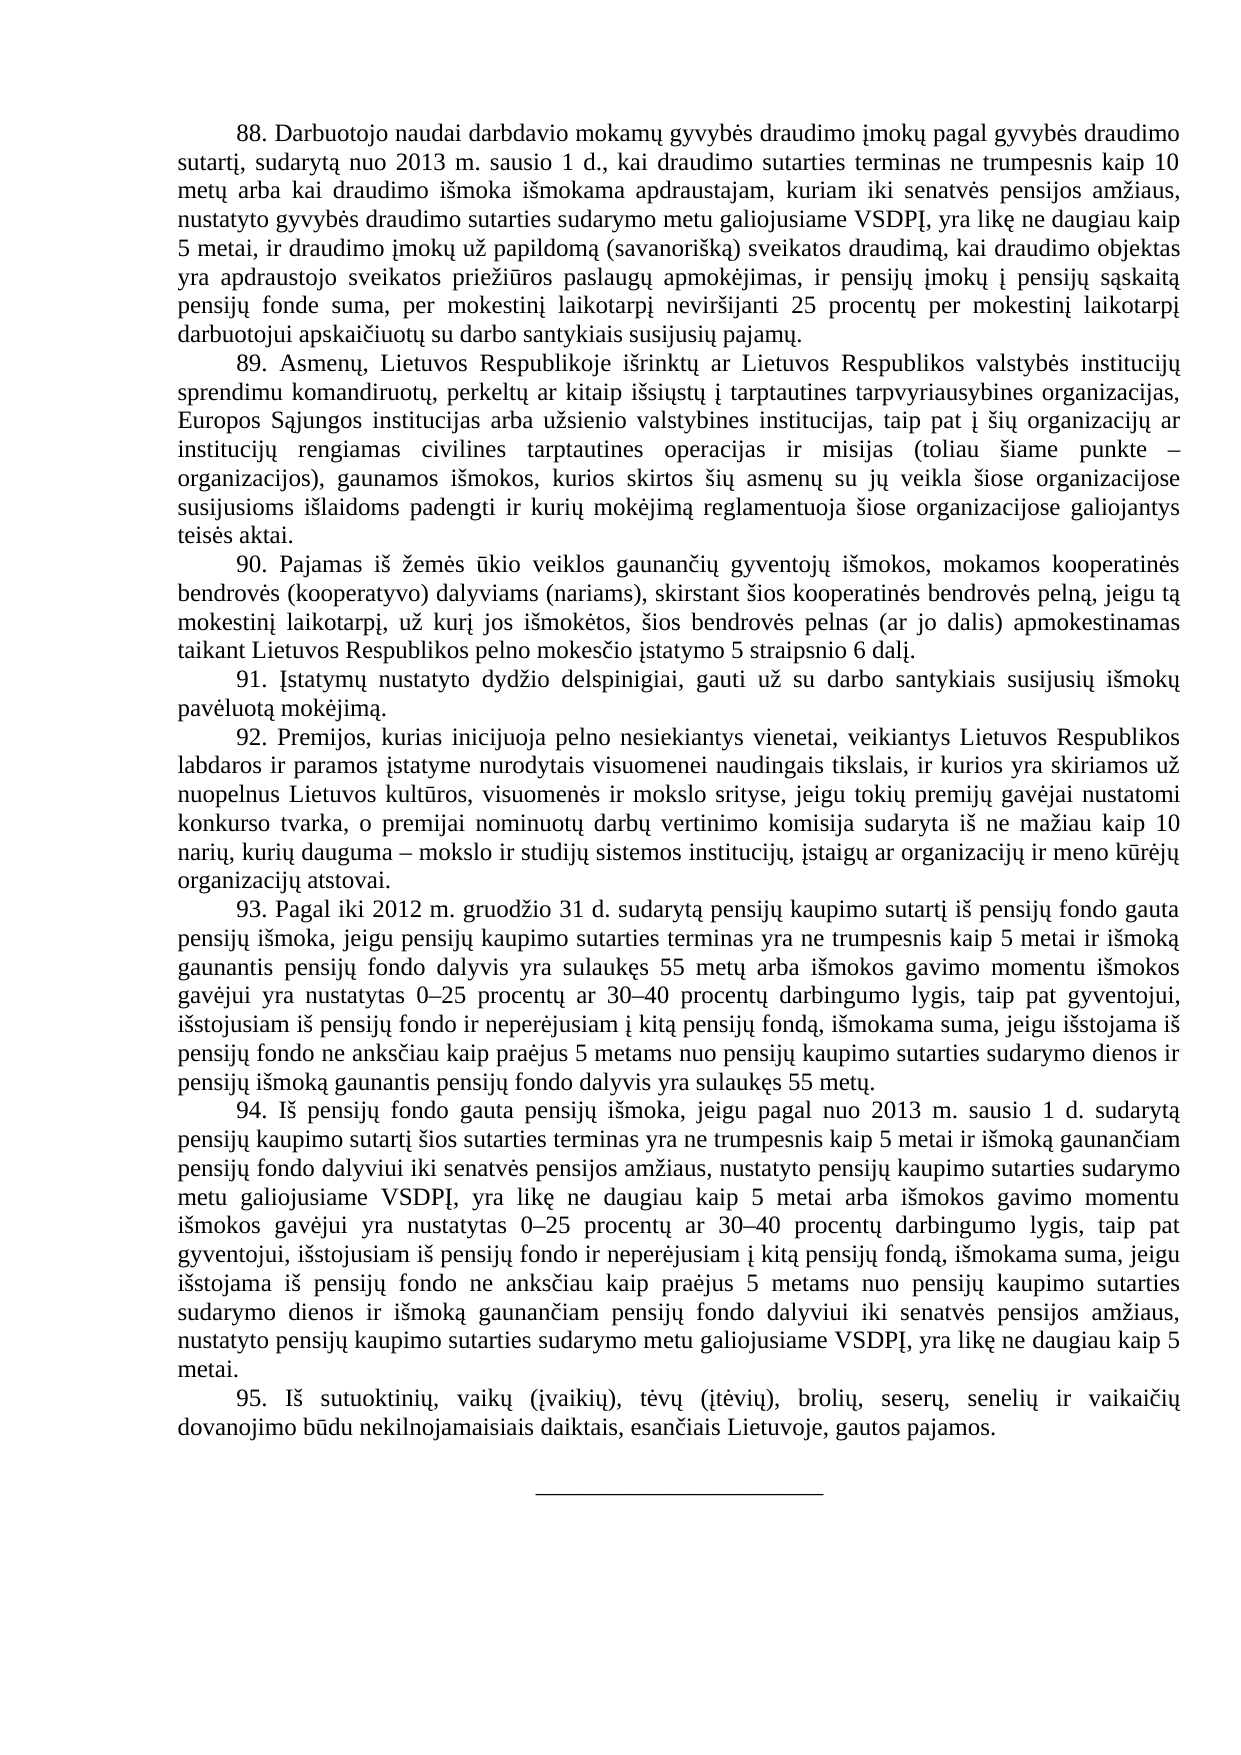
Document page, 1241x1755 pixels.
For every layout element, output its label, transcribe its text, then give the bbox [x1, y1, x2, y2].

text 94. Iš pensijų fondo gauta pensijų išmoka, jeigu pagal nuo 2013 m. sausio 1 d. sudarytą pensijų kaupimo sutartį šios sutarties terminas yra ne trumpesnis kaip 5 metai ir išmoką gaunančiam pensijų fondo dalyviui iki senatvės pensijos amžiaus, nustatyto pensijų kaupimo sutarties sudarymo metu galiojusiame VSDPĮ, yra likę ne daugiau kaip 5 metai arba išmokos gavimo momentu išmokos gavėjui yra nustatytas 0–25 procentų ar 30–40 procentų darbingumo lygis, taip pat gyventojui, išstojusiam iš pensijų fondo ir neperėjusiam į kitą pensijų fondą, išmokama suma, jeigu išstojama iš pensijų fondo ne anksčiau kaip praėjus 5 metams nuo pensijų kaupimo sutarties sudarymo dienos ir išmoką gaunančiam pensijų fondo dalyviui iki senatvės pensijos amžiaus, nustatyto pensijų kaupimo sutarties sudarymo metu galiojusiame VSDPĮ, yra likę ne daugiau kaip 5 metai. [177, 1096, 1181, 1383]
text 95. Iš sutuoktinių, vaikų (įvaikių), tėvų (įtėvių), brolių, seserų, senelių ir vaikaičių dovanojimo būdu nekilnojamaisiais daiktais, esančiais Lietuvoje, gautos pajamos. [177, 1383, 1181, 1441]
text _______________________ [177, 1469, 1181, 1498]
text 89. Asmenų, Lietuvos Respublikoje išrinktų ar Lietuvos Respublikos valstybės institucijų sprendimu komandiruotų, perkeltų ar kitaip išsiųstų į tarptautines tarpvyriausybines organizacijas, Europos Sąjungos institucijas arba užsienio valstybines institucijas, taip pat į šių organizacijų ar institucijų rengiamas civilines tarptautines operacijas ir misijas (toliau šiame punkte – organizacijos), gaunamos išmokos, kurios skirtos šių asmenų su jų veikla šiose organizacijose susijusioms išlaidoms padengti ir kurių mokėjimą reglamentuoja šiose organizacijose galiojantys teisės aktai. [177, 348, 1181, 549]
text 92. Premijos, kurias inicijuoja pelno nesiekiantys vienetai, veikiantys Lietuvos Respublikos labdaros ir paramos įstatyme nurodytais visuomenei naudingais tikslais, ir kurios yra skiriamos už nuopelnus Lietuvos kultūros, visuomenės ir mokslo srityse, jeigu tokių premijų gavėjai nustatomi konkurso tvarka, o premijai nominuotų darbų vertinimo komisija sudaryta iš ne mažiau kaip 10 narių, kurių dauguma – mokslo ir studijų sistemos institucijų, įstaigų ar organizacijų ir meno kūrėjų organizacijų atstovai. [177, 722, 1181, 894]
text 88. Darbuotojo naudai darbdavio mokamų gyvybės draudimo įmokų pagal gyvybės draudimo sutartį, sudarytą nuo 2013 m. sausio 1 d., kai draudimo sutarties terminas ne trumpesnis kaip 10 metų arba kai draudimo išmoka išmokama apdraustajam, kuriam iki senatvės pensijos amžiaus, nustatyto gyvybės draudimo sutarties sudarymo metu galiojusiame VSDPĮ, yra likę ne daugiau kaip 5 metai, ir draudimo įmokų už papildomą (savanorišką) sveikatos draudimą, kai draudimo objektas yra apdraustojo sveikatos priežiūros paslaugų apmokėjimas, ir pensijų įmokų į pensijų sąskaitą pensijų fonde suma, per mokestinį laikotarpį neviršijanti 25 procentų per mokestinį laikotarpį darbuotojui apskaičiuotų su darbo santykiais susijusių pajamų. [177, 118, 1181, 348]
text 93. Pagal iki 2012 m. gruodžio 31 d. sudarytą pensijų kaupimo sutartį iš pensijų fondo gauta pensijų išmoka, jeigu pensijų kaupimo sutarties terminas yra ne trumpesnis kaip 5 metai ir išmoką gaunantis pensijų fondo dalyvis yra sulaukęs 55 metų arba išmokos gavimo momentu išmokos gavėjui yra nustatytas 0–25 procentų ar 30–40 procentų darbingumo lygis, taip pat gyventojui, išstojusiam iš pensijų fondo ir neperėjusiam į kitą pensijų fondą, išmokama suma, jeigu išstojama iš pensijų fondo ne anksčiau kaip praėjus 5 metams nuo pensijų kaupimo sutarties sudarymo dienos ir pensijų išmoką gaunantis pensijų fondo dalyvis yra sulaukęs 55 metų. [177, 894, 1181, 1096]
text 91. Įstatymų nustatyto dydžio delspinigiai, gauti už su darbo santykiais susijusių išmokų pavėluotą mokėjimą. [177, 664, 1181, 722]
text 90. Pajamas iš žemės ūkio veiklos gaunančių gyventojų išmokos, mokamos kooperatinės bendrovės (kooperatyvo) dalyviams (nariams), skirstant šios kooperatinės bendrovės pelną, jeigu tą mokestinį laikotarpį, už kurį jos išmokėtos, šios bendrovės pelnas (ar jo dalis) apmokestinamas taikant Lietuvos Respublikos pelno mokesčio įstatymo 5 straipsnio 6 dalį. [177, 549, 1181, 664]
